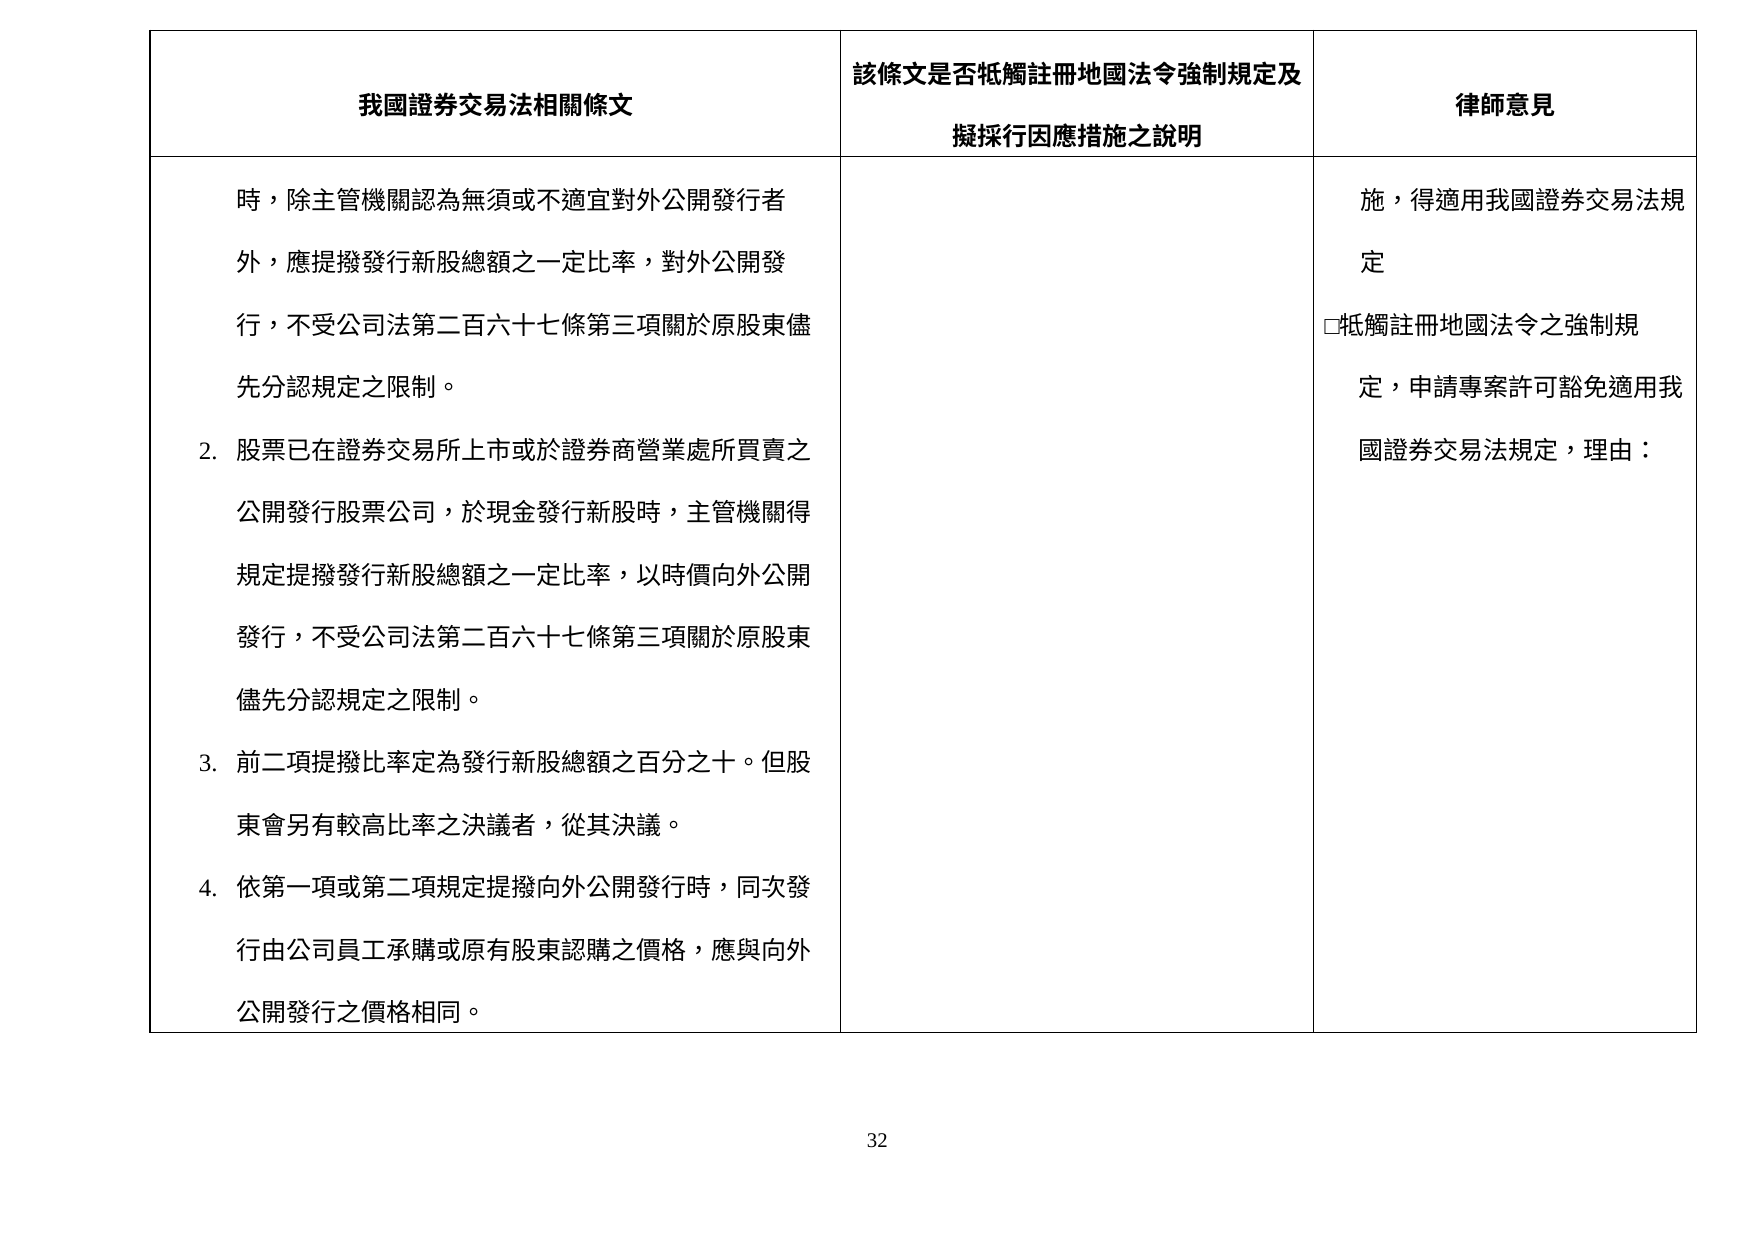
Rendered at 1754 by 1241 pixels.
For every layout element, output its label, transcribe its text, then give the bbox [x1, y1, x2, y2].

table_header 律師意見 [1314, 31, 1696, 156]
table_header 我國證券交易法相關條文 [151, 31, 840, 156]
table_header 該條文是否牴觸註冊地國法令強制規定及擬採行因應措施之說明 [841, 31, 1313, 156]
table_cell 時，除主管機關認為無須或不適宜對外公開發行者外，應提撥發行新股總額之一定比率，對外公開發行，不受公司法第二百六十七條第三項關於原股東儘先分認規定之限制。 股票已在證券交易所上市或於證券商營業處所買賣之公開發行股票公司，於現金發行新股時，主管機關得規定提撥發行新股總額之一定比率，以時價向外公開發行，不受公司法第二百六十七條第三項關於原股東儘先分認規定之限制。 前二項提撥比率定為發行新股總額之百分之十。但股東會另有較高比率之決議者，從其決議。 依第一項或第二項規定提撥向外公開發行時，同次發行由公司員工承購或原有股東認購之價格，應與向外公開發行之價格相同。 [151, 157, 840, 1032]
table_cell [841, 157, 1313, 1032]
table_cell 施，得適用我國證券交易法規定 □牴觸註冊地國法令之強制規定，申請專案許可豁免適用我國證券交易法規定，理由： [1314, 157, 1696, 1032]
